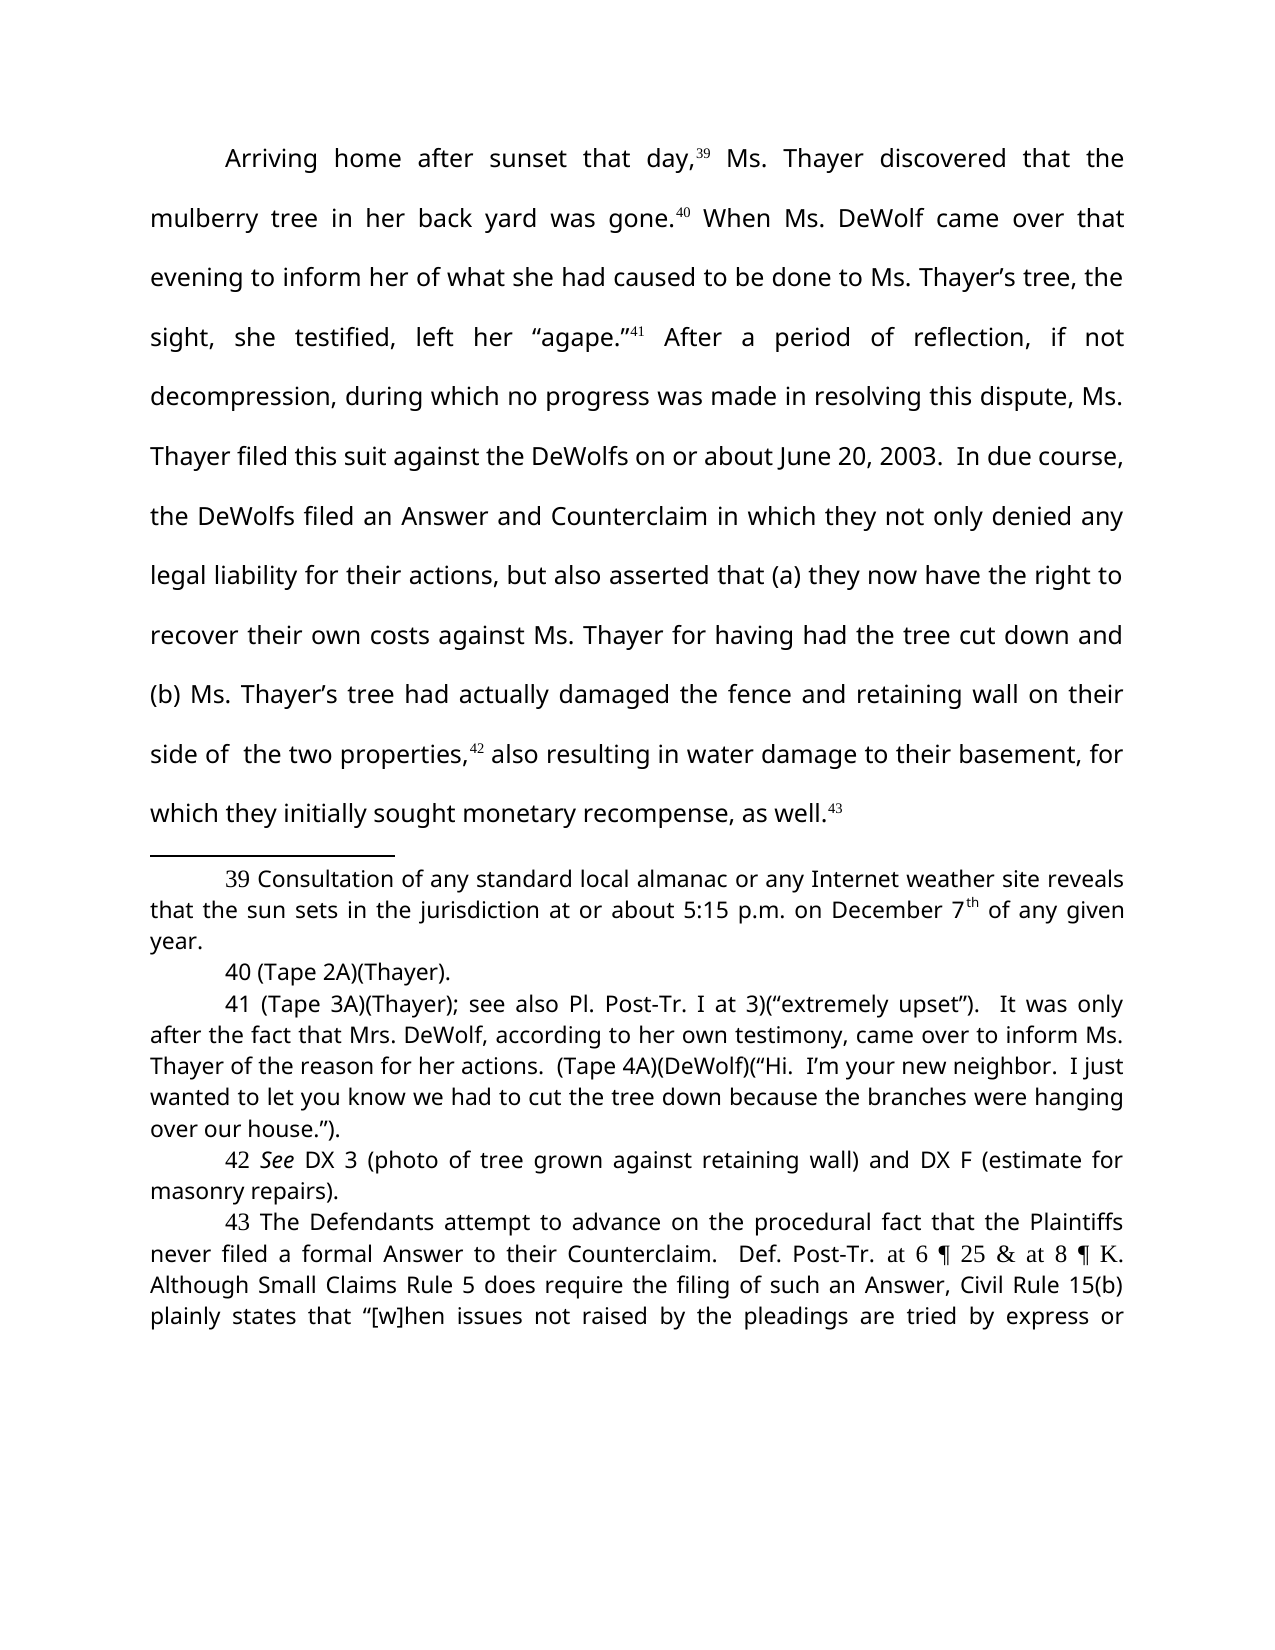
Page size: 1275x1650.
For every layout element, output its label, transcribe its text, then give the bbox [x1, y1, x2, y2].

text The Defendants attempt to advance on the procedural fact that the Plaintiffs never filed a formal Answer to their Counterclaim. Def. Post-Tr. at 6 ¶ 25 & at 8 ¶ K. Although Small Claims Rule 5 does require the filing of such an Answer, Civil Rule 15(b) plainly states that “[w]hen issues not raised by the pleadings are tried by express or [150, 1206, 1125, 1331]
text (Tape 3A)(Thayer); see also Pl. Post-Tr. I at 3)(“extremely upset”). It was only after the fact that Mrs. DeWolf, according to her own testimony, came over to inform Ms. Thayer of the reason for her actions. (Tape 4A)(DeWolf)(“Hi. I’m your new neighbor. I just wanted to let you know we had to cut the tree down because the branches were hanging over our house.”). [150, 987, 1125, 1144]
text Arriving home after sunset that day, Ms. Thayer discovered that the mulberry tree in her back yard was gone. When Ms. DeWolf came over that evening to inform her of what she had caused to be done to Ms. Thayer’s tree, the sight, she testified, left her “agape.” After a period of reflection, if not decompression, during which no progress was made in resolving this dispute, Ms. Thayer filed this suit against the DeWolfs on or about June 20, 2003. In due course, the DeWolfs filed an Answer and Counterclaim in which they not only denied any legal liability for their actions, but also asserted that (a) they now have the right to recover their own costs against Ms. Thayer for having had the tree cut down and (b) Ms. Thayer’s tree had actually damaged the fence and retaining wall on their side of the two properties, also resulting in water damage to their basement, for which they initially sought monetary recompense, as well. [150, 141, 1125, 830]
text Consultation of any standard local almanac or any Internet weather site reveals that the sun sets in the jurisdiction at or about 5:15 p.m. on December 7th of any given year. [150, 862, 1125, 956]
text See DX 3 (photo of tree grown against retaining wall) and DX F (estimate for masonry repairs). [150, 1144, 1125, 1206]
text (Tape 2A)(Thayer). [150, 956, 1125, 987]
